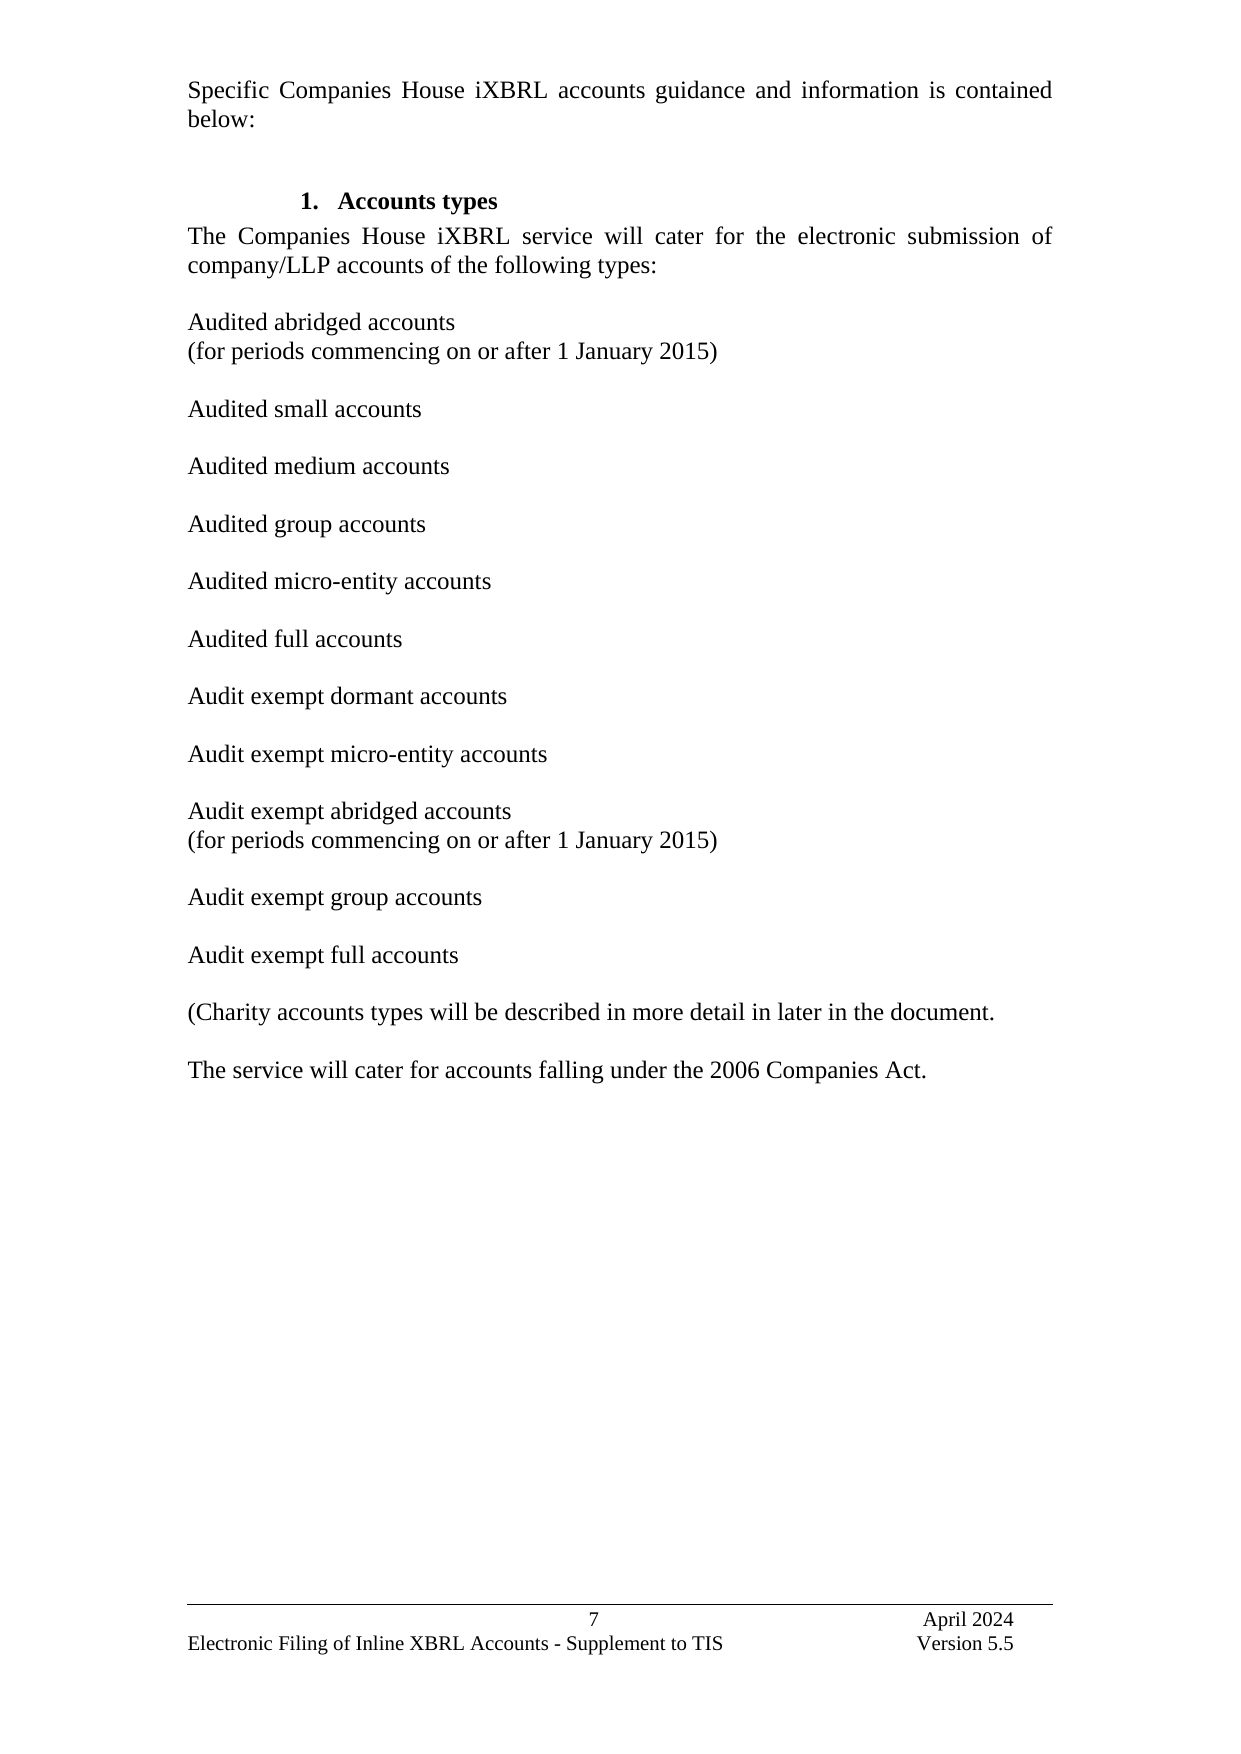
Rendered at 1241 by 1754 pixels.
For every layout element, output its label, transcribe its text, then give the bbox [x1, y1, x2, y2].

text Audited full accounts [187, 624, 1053, 652]
text Specific Companies House iXBRL accounts guidance and information is contained below: [187, 75, 1053, 132]
text Audit exempt micro-entity accounts [187, 739, 1053, 767]
text Audited group accounts [187, 509, 1053, 537]
text The Companies House iXBRL service will cater for the electronic submission of company/LLP accounts of the following types: [187, 221, 1053, 279]
text Audited abridged accounts [187, 307, 1053, 336]
text Audit exempt abridged accounts [187, 796, 1053, 825]
text (for periods commencing on or after 1 January 2015) [187, 336, 1053, 365]
text Audited small accounts [187, 394, 1053, 422]
text (for periods commencing on or after 1 January 2015) [187, 825, 1053, 854]
text Audited medium accounts [187, 451, 1053, 480]
text Audit exempt full accounts [187, 940, 1053, 969]
text Audit exempt group accounts [187, 882, 1053, 911]
list Accounts types [300, 186, 1053, 215]
text Audited micro-entity accounts [187, 566, 1053, 595]
text The service will cater for accounts falling under the 2006 Companies Act. [187, 1055, 1053, 1084]
text Audit exempt dormant accounts [187, 681, 1053, 710]
text (Charity accounts types will be described in more detail in later in the document. [187, 997, 1053, 1026]
